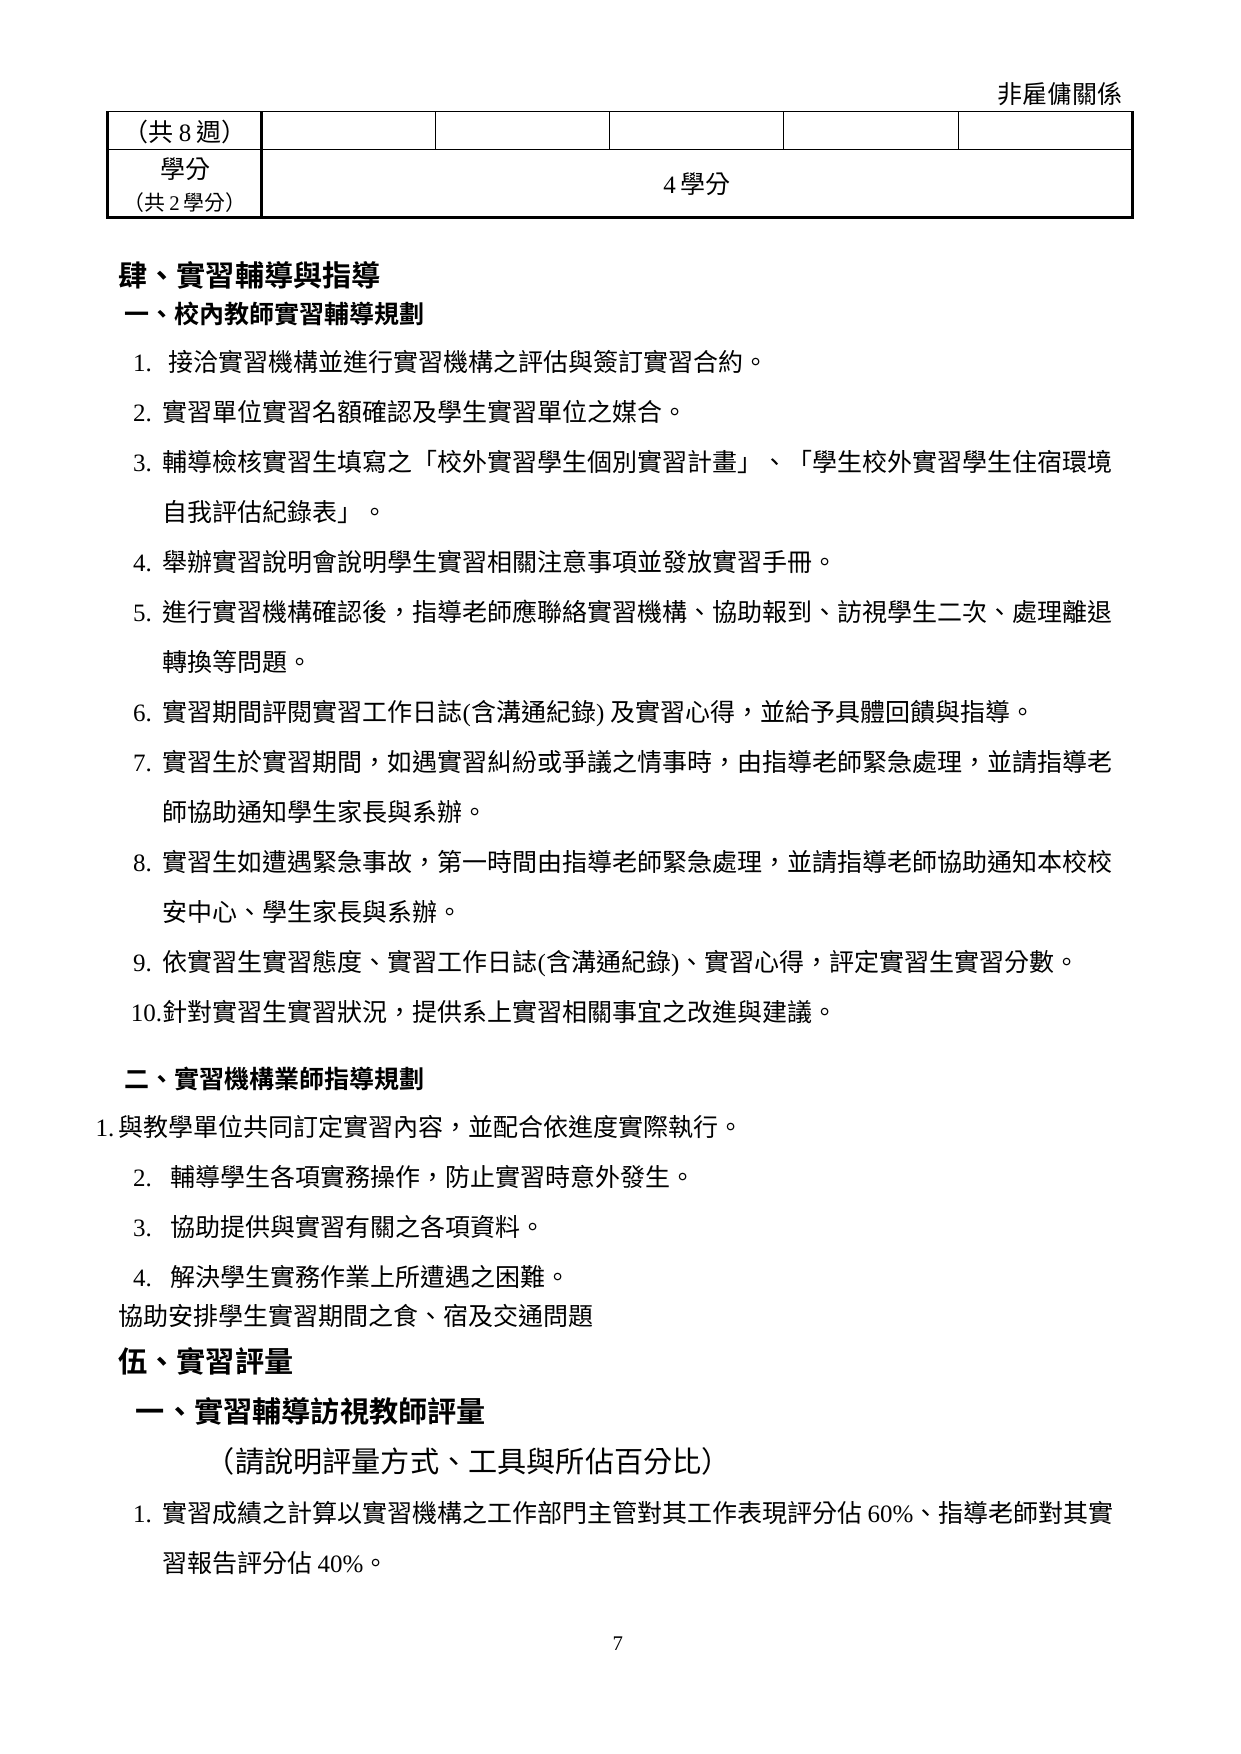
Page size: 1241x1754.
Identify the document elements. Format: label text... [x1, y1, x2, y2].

list 輔導學生各項實務操作，防止實習時意外發生。 [133, 1146, 1122, 1196]
text 一、實習輔導訪視教師評量 [118, 1382, 1122, 1432]
text 肆、實習輔導與指導 [118, 253, 1122, 295]
list 實習生如遭遇緊急事故，第一時間由指導老師緊急處理，並請指導老師協助通知本校校安中心、學生家長與系辦。 [133, 831, 1122, 931]
list 實習單位實習名額確認及學生實習單位之媒合。 [133, 381, 1122, 431]
list 實習生於實習期間，如遇實習糾紛或爭議之情事時，由指導老師緊急處理，並請指導老師協助通知學生家長與系辦。 [133, 731, 1122, 831]
table_cell 4學分 [263, 150, 1131, 216]
table_cell [610, 112, 783, 148]
text （請說明評量方式、工具與所佔百分比） [118, 1432, 1122, 1482]
list 接洽實習機構並進行實習機構之評估與簽訂實習合約。 [133, 331, 1122, 381]
text 二、實習機構業師指導規劃 [118, 1060, 1122, 1096]
list 實習期間評閱實習工作日誌(含溝通紀錄) 及實習心得，並給予具體回饋與指導。 [133, 681, 1122, 731]
table_cell （共8週） [109, 112, 260, 148]
list 依實習生實習態度、實習工作日誌(含溝通紀錄)、實習心得，評定實習生實習分數。 [133, 931, 1122, 981]
list 輔導檢核實習生填寫之「校外實習學生個別實習計畫」、「學生校外實習學生住宿環境自我評估紀錄表」。 [133, 431, 1122, 531]
list 舉辦實習說明會說明學生實習相關注意事項並發放實習手冊。 [133, 531, 1122, 581]
table_cell [436, 112, 609, 148]
list 協助提供與實習有關之各項資料。 [133, 1196, 1122, 1246]
text 10.針對實習生實習狀況，提供系上實習相關事宜之改進與建議。 [118, 981, 1122, 1031]
text 一、校內教師實習輔導規劃 [118, 295, 1122, 331]
table_cell [263, 112, 435, 148]
text 協助安排學生實習期間之食、宿及交通問題 [118, 1296, 1122, 1332]
list 與教學單位共同訂定實習內容，並配合依進度實際執行。 [95, 1096, 1122, 1146]
table_cell [959, 112, 1131, 148]
list 解決學生實務作業上所遭遇之困難。 [133, 1246, 1122, 1296]
list 進行實習機構確認後，指導老師應聯絡實習機構、協助報到、訪視學生二次、處理離退轉換等問題。 [133, 581, 1122, 681]
text 伍、實習評量 [118, 1332, 1122, 1382]
table_cell 學分 （共2學分） [109, 150, 260, 216]
list 實習成績之計算以實習機構之工作部門主管對其工作表現評分佔60%、指導老師對其實習報告評分佔40%。 [133, 1482, 1122, 1582]
table_cell [784, 112, 958, 148]
